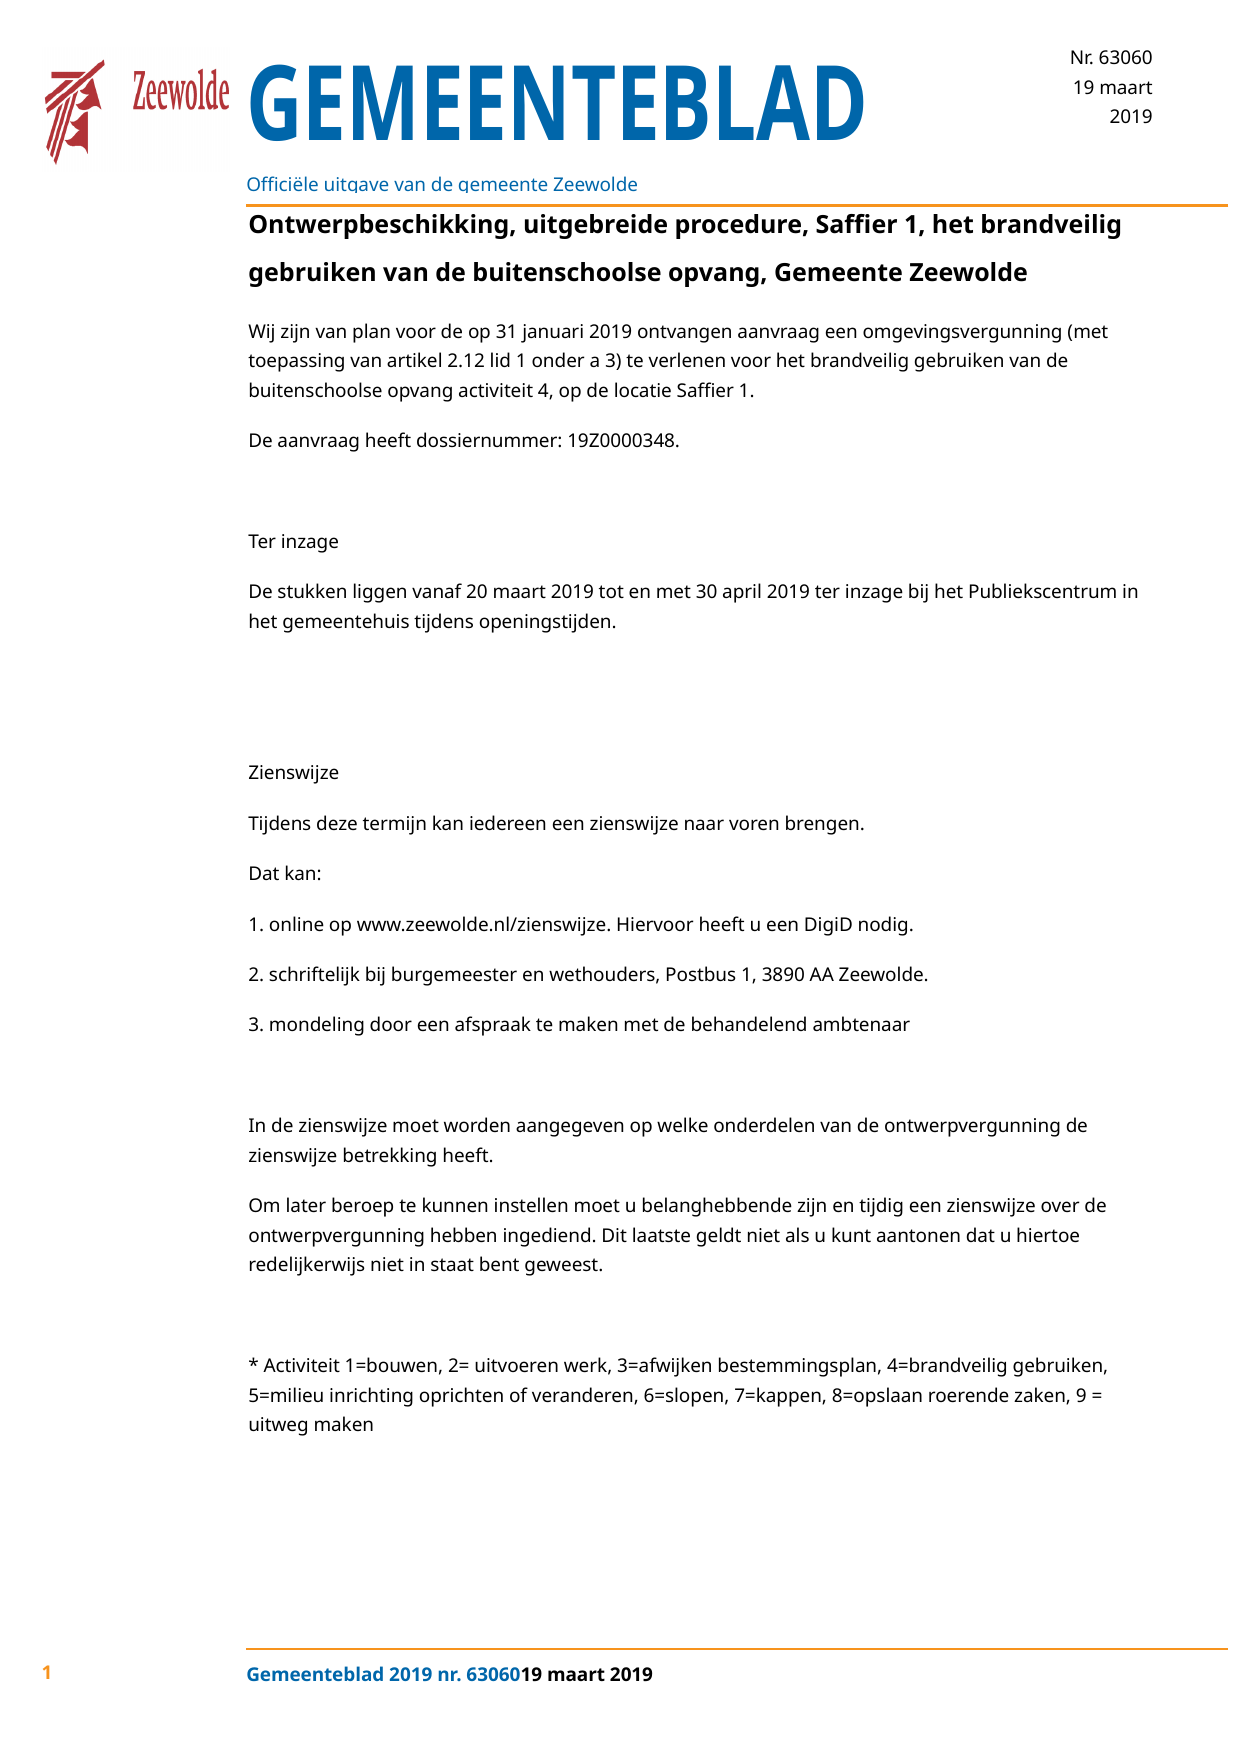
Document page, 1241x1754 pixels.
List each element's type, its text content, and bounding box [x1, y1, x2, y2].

text Ontwerpbeschikking, uitgebreide procedure, Saffier 1, het brandveilig gebruiken van de buitenschoolse opvang, Gemeente Zeewolde [248, 207, 1152, 288]
text * Activiteit 1=bouwen, 2= uitvoeren werk, 3=afwijken bestemmingsplan, 4=brandveilig gebruiken, 5=milieu inrichting oprichten of veranderen, 6=slopen, 7=kappen, 8=opslaan roerende zaken, 9 = uitweg maken [248, 1352, 1152, 1437]
text Dat kan: [248, 860, 1152, 886]
text Ter inzage [248, 528, 1152, 554]
text De stukken liggen vanaf 20 maart 2019 tot en met 30 april 2019 ter inzage bij het Publiekscentrum in het gemeentehuis tijdens openingstijden. [248, 579, 1152, 634]
text Tijdens deze termijn kan iedereen een zienswijze naar voren brengen. [248, 810, 1152, 836]
picture [41, 47, 231, 172]
text De aanvraag heeft dossiernummer: 19Z0000348. [248, 427, 1152, 453]
text Om later beroep te kunnen instellen moet u belanghebbende zijn en tijdig een zienswijze over de ontwerpvergunning hebben ingediend. Dit laatste geldt niet als u kunt aantonen dat u hiertoe redelijkerwijs niet in staat bent geweest. [248, 1192, 1152, 1277]
text Wij zijn van plan voor de op 31 januari 2019 ontvangen aanvraag een omgevingsvergunning (met toepassing van artikel 2.12 lid 1 onder a 3) te verlenen voor het brandveilig gebruiken van de buitenschoolse opvang activiteit 4, op de locatie Saffier 1. [248, 318, 1152, 403]
text 3. mondeling door een afspraak te maken met de behandelend ambtenaar [248, 1012, 1152, 1037]
text In de zienswijze moet worden aangegeven op welke onderdelen van de ontwerpvergunning de zienswijze betrekking heeft. [248, 1112, 1152, 1168]
text Zienswijze [248, 759, 1152, 785]
text 2. schriftelijk bij burgemeester en wethouders, Postbus 1, 3890 AA Zeewolde. [248, 961, 1152, 987]
text 1. online op www.zeewolde.nl/zienswijze. Hiervoor heeft u een DigiD nodig. [248, 911, 1152, 937]
